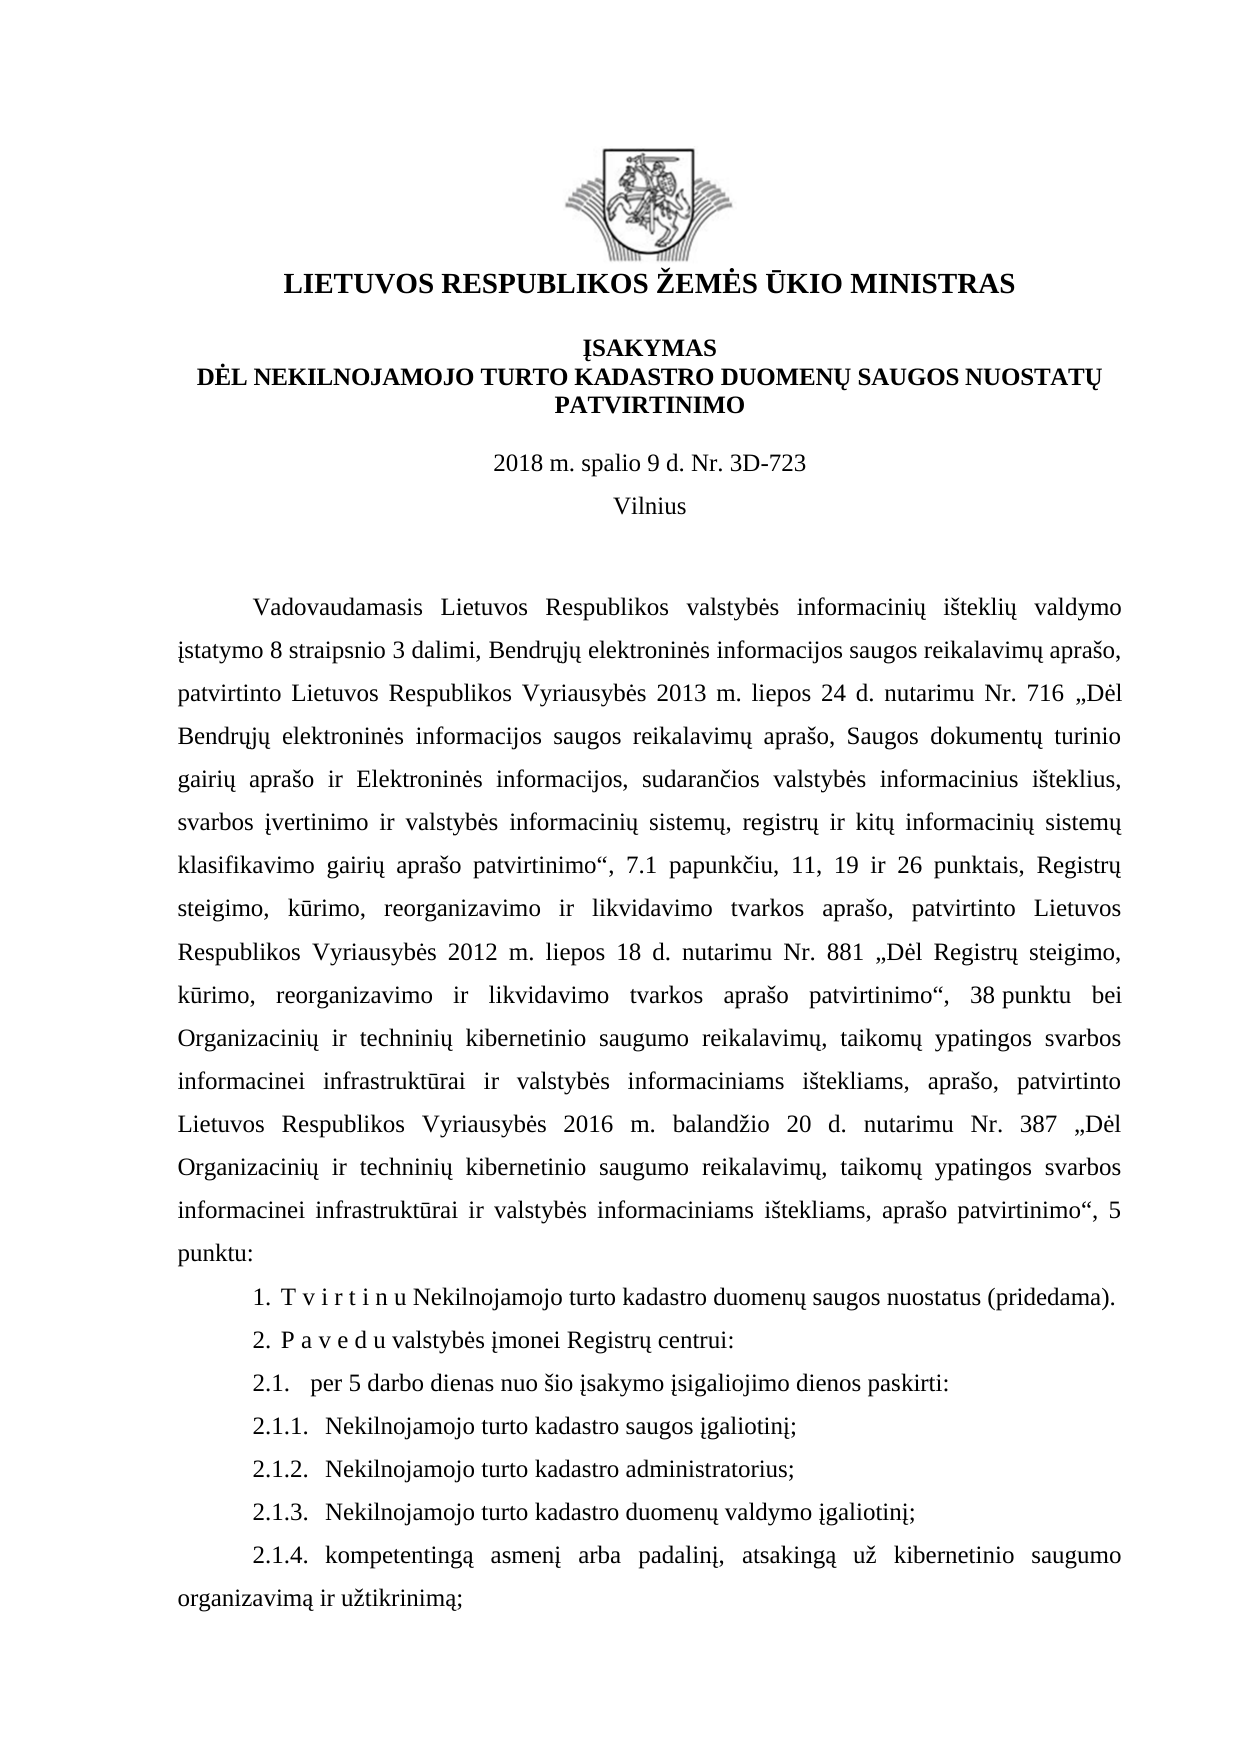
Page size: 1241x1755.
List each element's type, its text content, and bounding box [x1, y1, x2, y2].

text PATVIRTINIMO [177, 390, 1122, 419]
text 1. T v i r t i n u Nekilnojamojo turto kadastro duomenų saugos nuostatus (pridedama). [252, 1282, 1122, 1310]
text 2.1. per 5 darbo dienas nuo šio įsakymo įsigaliojimo dienos paskirti: [177, 1368, 1122, 1397]
text LIETUVOS RESPUBLIKOS ŽEMĖS ŪKIO MINISTRAS [177, 266, 1122, 299]
text 2.1.1. Nekilnojamojo turto kadastro saugos įgaliotinį; [177, 1411, 1122, 1440]
text ĮSAKYMAS [177, 333, 1122, 362]
text 2.1.4. kompetentingą asmenį arba padalinį, atsakingą už kibernetinio saugumo organizavimą ir užtikrinimą; [177, 1540, 1122, 1612]
text 2.1.3. Nekilnojamojo turto kadastro duomenų valdymo įgaliotinį; [177, 1497, 1122, 1526]
text Vilnius [177, 491, 1122, 520]
text 2. P a v e d u valstybės įmonei Registrų centrui: [177, 1325, 1122, 1353]
text Vadovaudamasis Lietuvos Respublikos valstybės informacinių išteklių valdymo įstatymo 8 straipsnio 3 dalimi, Bendrųjų elektroninės informacijos saugos reikalavimų aprašo, patvirtinto Lietuvos Respublikos Vyriausybės 2013 m. liepos 24 d. nutarimu Nr. 716 „Dėl Bendrųjų elektroninės informacijos saugos reikalavimų aprašo, Saugos dokumentų turinio gairių aprašo ir Elektroninės informacijos, sudarančios valstybės informacinius išteklius, svarbos įvertinimo ir valstybės informacinių sistemų, registrų ir kitų informacinių sistemų klasifikavimo gairių aprašo patvirtinimo“, 7.1 papunkčiu, 11, 19 ir 26 punktais, Registrų steigimo, kūrimo, reorganizavimo ir likvidavimo tvarkos aprašo, patvirtinto Lietuvos Respublikos Vyriausybės 2012 m. liepos 18 d. nutarimu Nr. 881 „Dėl Registrų steigimo, kūrimo, reorganizavimo ir likvidavimo tvarkos aprašo patvirtinimo“, 38 punktu bei Organizacinių ir techninių kibernetinio saugumo reikalavimų, taikomų ypatingos svarbos informacinei infrastruktūrai ir valstybės informaciniams ištekliams, aprašo, patvirtinto Lietuvos Respublikos Vyriausybės 2016 m. balandžio 20 d. nutarimu Nr. 387 „Dėl Organizacinių ir techninių kibernetinio saugumo reikalavimų, taikomų ypatingos svarbos informacinei infrastruktūrai ir valstybės informaciniams ištekliams, aprašo patvirtinimo“, 5 punktu: [177, 592, 1122, 1267]
text 2.1.2. Nekilnojamojo turto kadastro administratorius; [177, 1454, 1122, 1483]
text 2018 m. spalio 9 d. Nr. 3D-723 [177, 448, 1122, 477]
text DĖL NEKILNOJAMOJO TURTO KADASTRO DUOMENŲ saugos nuostatų [177, 362, 1122, 390]
